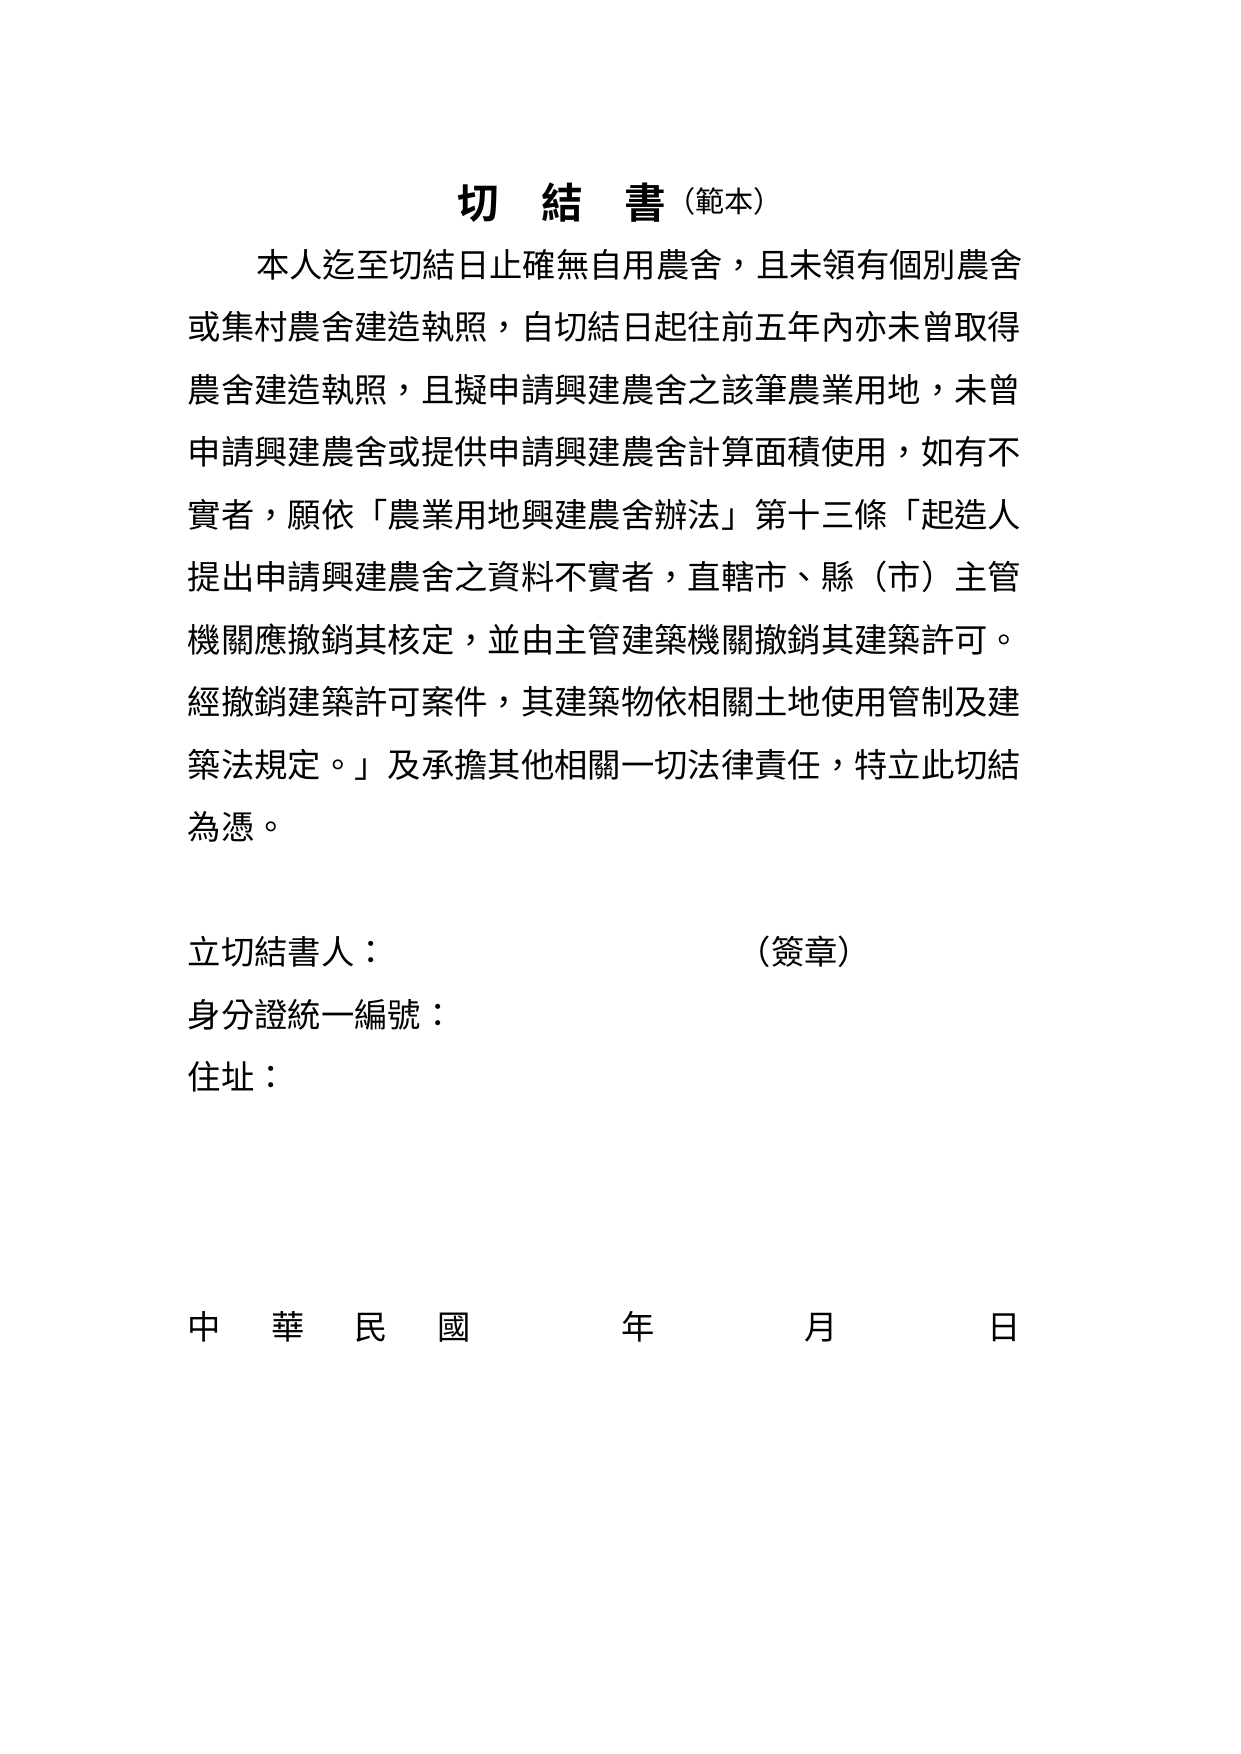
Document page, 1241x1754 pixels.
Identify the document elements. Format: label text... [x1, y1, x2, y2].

text 立切結書人： （簽章） [187, 908, 1053, 971]
text 住址： [187, 1033, 1053, 1096]
text 中 華 民 國 年 月 日 [187, 1283, 1053, 1346]
text 身分證統一編號： [187, 971, 1053, 1033]
text 本人迄至切結日止確無自用農舍，且未領有個別農舍或集村農舍建造執照，自切結日起往前五年內亦未曾取得農舍建造執照，且擬申請興建農舍之該筆農業用地，未曾申請興建農舍或提供申請興建農舍計算面積使用，如有不實者，願依「農業用地興建農舍辦法」第十三條「起造人提出申請興建農舍之資料不實者，直轄市、縣（市）主管機關應撤銷其核定，並由主管建築機關撤銷其建築許可。經撤銷建築許可案件，其建築物依相關土地使用管制及建築法規定。」及承擔其他相關一切法律責任，特立此切結為憑。 [187, 221, 1053, 846]
text 切 結 書（範本） [187, 158, 1053, 221]
